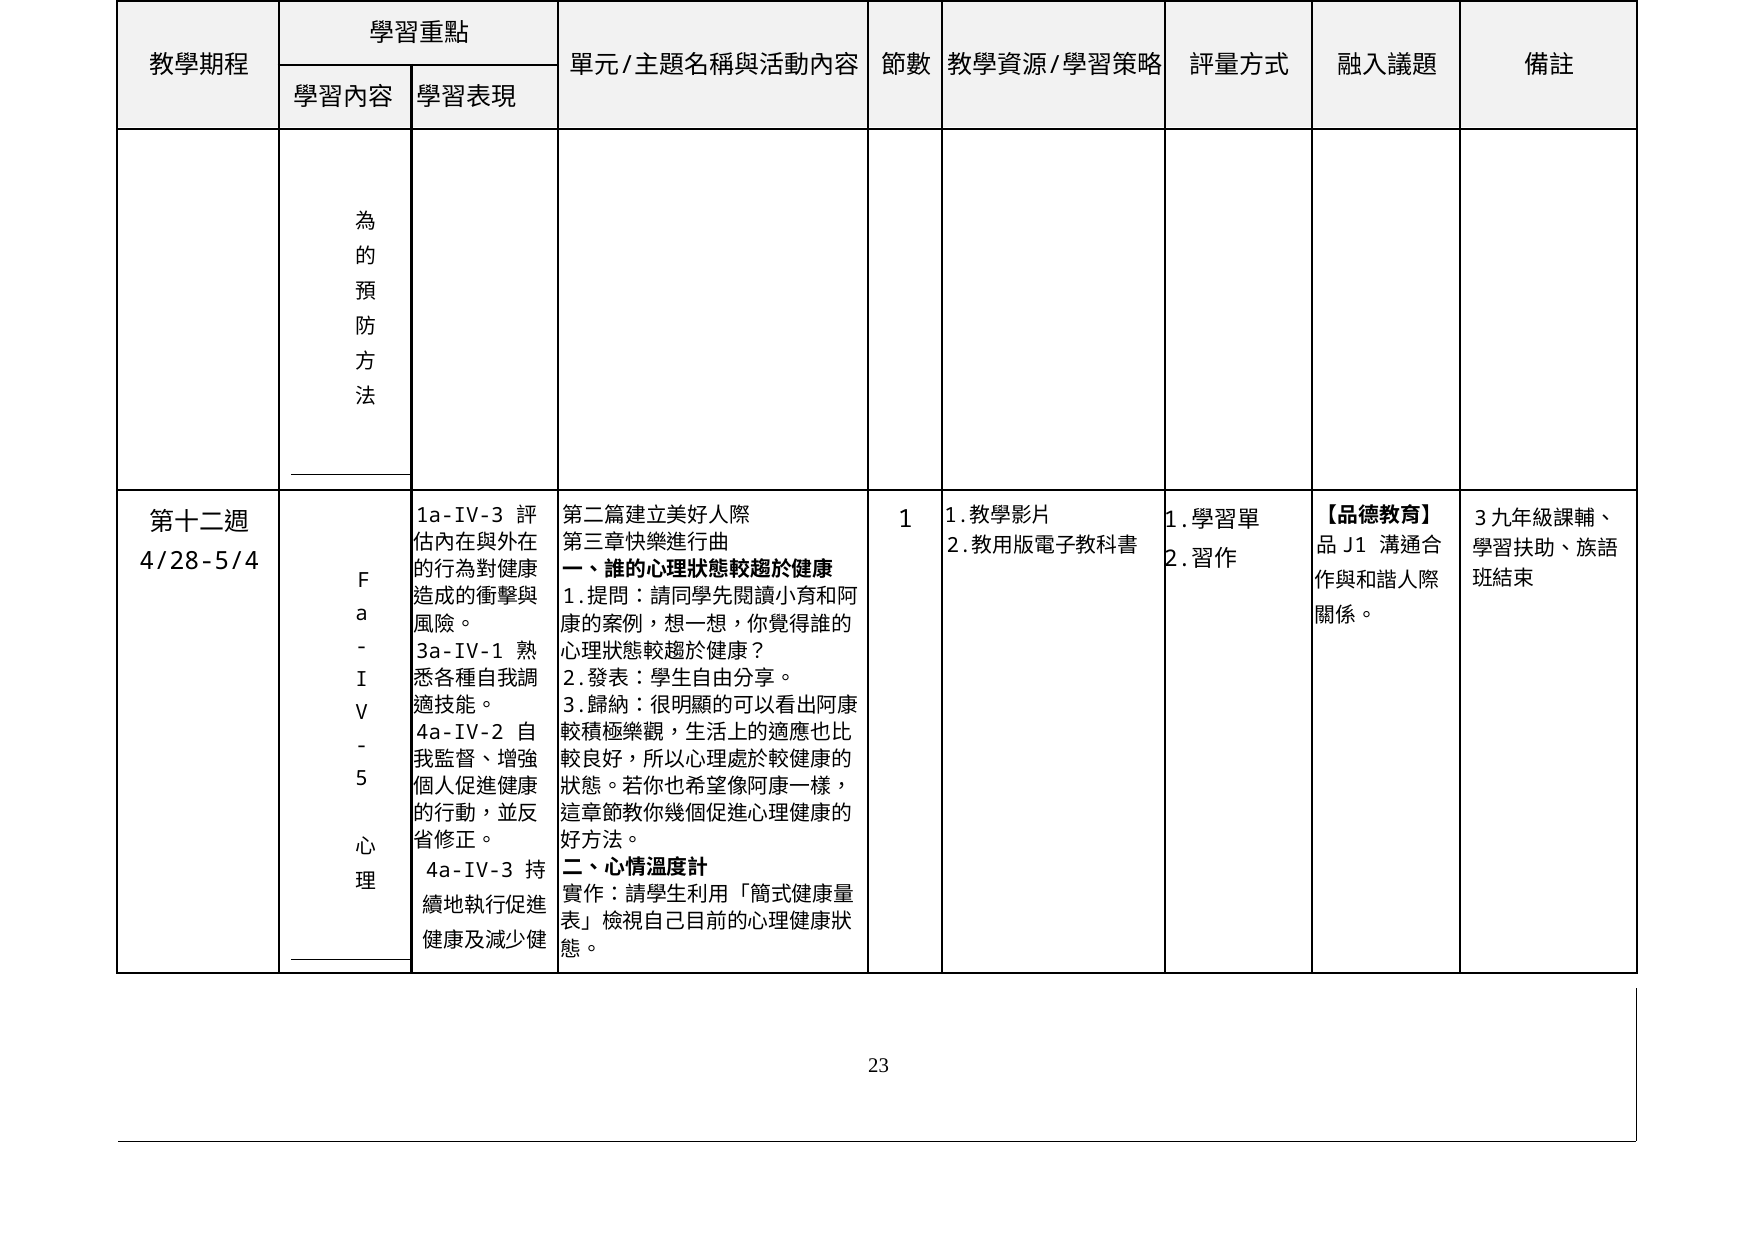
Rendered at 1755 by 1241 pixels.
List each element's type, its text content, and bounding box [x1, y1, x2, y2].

table_cell [1166, 130, 1311, 488]
table_header 教學資源/學習策略 [943, 2, 1164, 127]
table_header 教學期程 [118, 2, 278, 127]
table_header 節數 [869, 2, 941, 127]
table_header 學習重點 [280, 2, 557, 64]
table_cell Fa-IV-5 心理 [280, 491, 410, 972]
table_cell 1.學習單 2.習作 [1166, 491, 1311, 972]
table_cell 學習表現 [413, 66, 557, 127]
table_cell [869, 130, 941, 488]
table_cell 1.教學影片 2.教用版電子教科書 [943, 491, 1164, 972]
table_cell [559, 130, 867, 488]
table_cell 學習內容 [280, 66, 410, 127]
table_cell [118, 130, 278, 488]
table_cell 為的預防方法 [280, 130, 410, 488]
table_header 融入議題 [1313, 2, 1459, 127]
table_cell [943, 130, 1164, 488]
table_header 單元/主題名稱與活動內容 [559, 2, 867, 127]
table_cell 3九年級課輔、學習扶助、族語班結束 [1461, 491, 1636, 972]
table_cell 第二篇建立美好人際 第三章快樂進行曲 一、誰的心理狀態較趨於健康 1.提問：請同學先閱讀小育和阿康的案例，想一想，你覺得誰的心理狀態較趨於健康？ 2.發表：學生自由分享。 3.歸納：很明顯的可以看出阿康較積極樂觀，生活上的適應也比較良好，所以心理處於較健康的狀態。若你也希望像阿康一樣，這章節教你幾個促進心理健康的好方法。 二、心情溫度計 實作：請學生利用「簡式健康量表」檢視自己目前的心理健康狀態。 [559, 491, 867, 972]
table_cell 【品德教育】 品J1 溝通合作與和諧人際關係。 [1313, 491, 1459, 972]
table_cell 第十二週 4/28-5/4 [118, 491, 278, 972]
table_cell 1a-IV-3 評估內在與外在的行為對健康造成的衝擊與風險。 3a-IV-1 熟悉各種自我調適技能。 4a-IV-2 自我監督、增強個人促進健康的行動，並反省修正。 4a-IV-3 持續地執行促進健康及減少健 [413, 491, 557, 972]
table_header 備註 [1461, 2, 1636, 127]
table_cell [413, 130, 557, 488]
table_header 評量方式 [1166, 2, 1311, 127]
table_cell [1313, 130, 1459, 488]
table_cell 1 [869, 491, 941, 972]
table_cell [1461, 130, 1636, 488]
